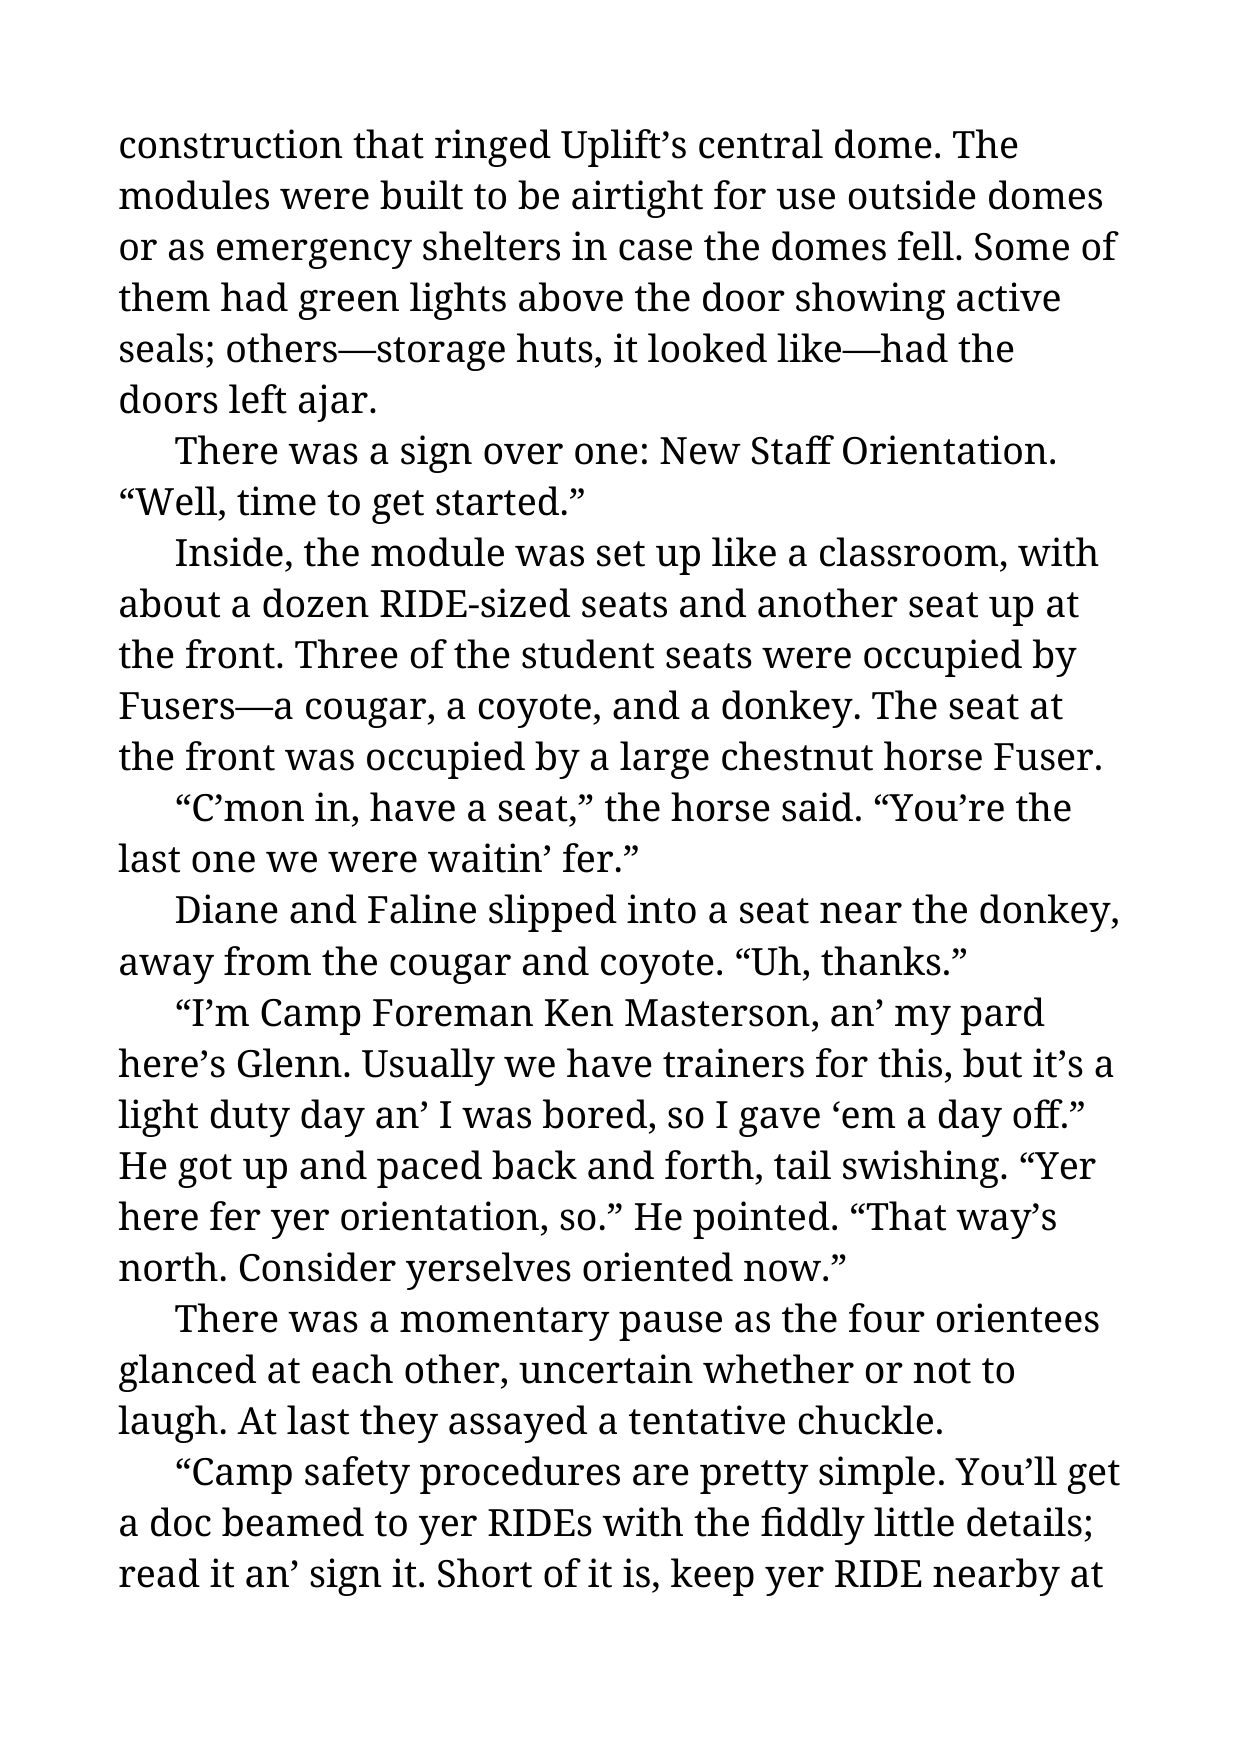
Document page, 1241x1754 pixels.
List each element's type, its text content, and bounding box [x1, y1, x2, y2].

text “C’mon in, have a seat,” the horse said. “You’re the last one we were waitin’ fer.” [118, 782, 1122, 884]
text Inside, the module was set up like a classroom, with about a dozen RIDE-sized seats and another seat up at the front. Three of the student seats were occupied by Fusers—a cougar, a coyote, and a donkey. The seat at the front was occupied by a large chestnut horse Fuser. [118, 526, 1122, 782]
text Diane and Faline slipped into a seat near the donkey, away from the cougar and coyote. “Uh, thanks.” [118, 884, 1122, 986]
text “I’m Camp Foreman Ken Masterson, an’ my pard here’s Glenn. Usually we have trainers for this, but it’s a light duty day an’ I was bored, so I gave ‘em a day off.” He got up and paced back and forth, tail swishing. “Yer here fer yer orientation, so.” He pointed. “That way’s north. Consider yerselves oriented now.” [118, 986, 1122, 1292]
text construction that ringed Uplift’s central dome. The modules were built to be airtight for use outside domes or as emergency shelters in case the domes fell. Some of them had green lights above the door showing active seals; others—storage huts, it looked like—had the doors left ajar. [118, 118, 1122, 424]
text There was a sign over one: New Staff Orientation. “Well, time to get started.” [118, 424, 1122, 526]
text There was a momentary pause as the four orientees glanced at each other, uncertain whether or not to laugh. At last they assayed a tentative chuckle. [118, 1292, 1122, 1445]
text “Camp safety procedures are pretty simple. You’ll get a doc beamed to yer RIDEs with the fiddly little details; read it an’ sign it. Short of it is, keep yer RIDE nearby at [118, 1445, 1122, 1598]
